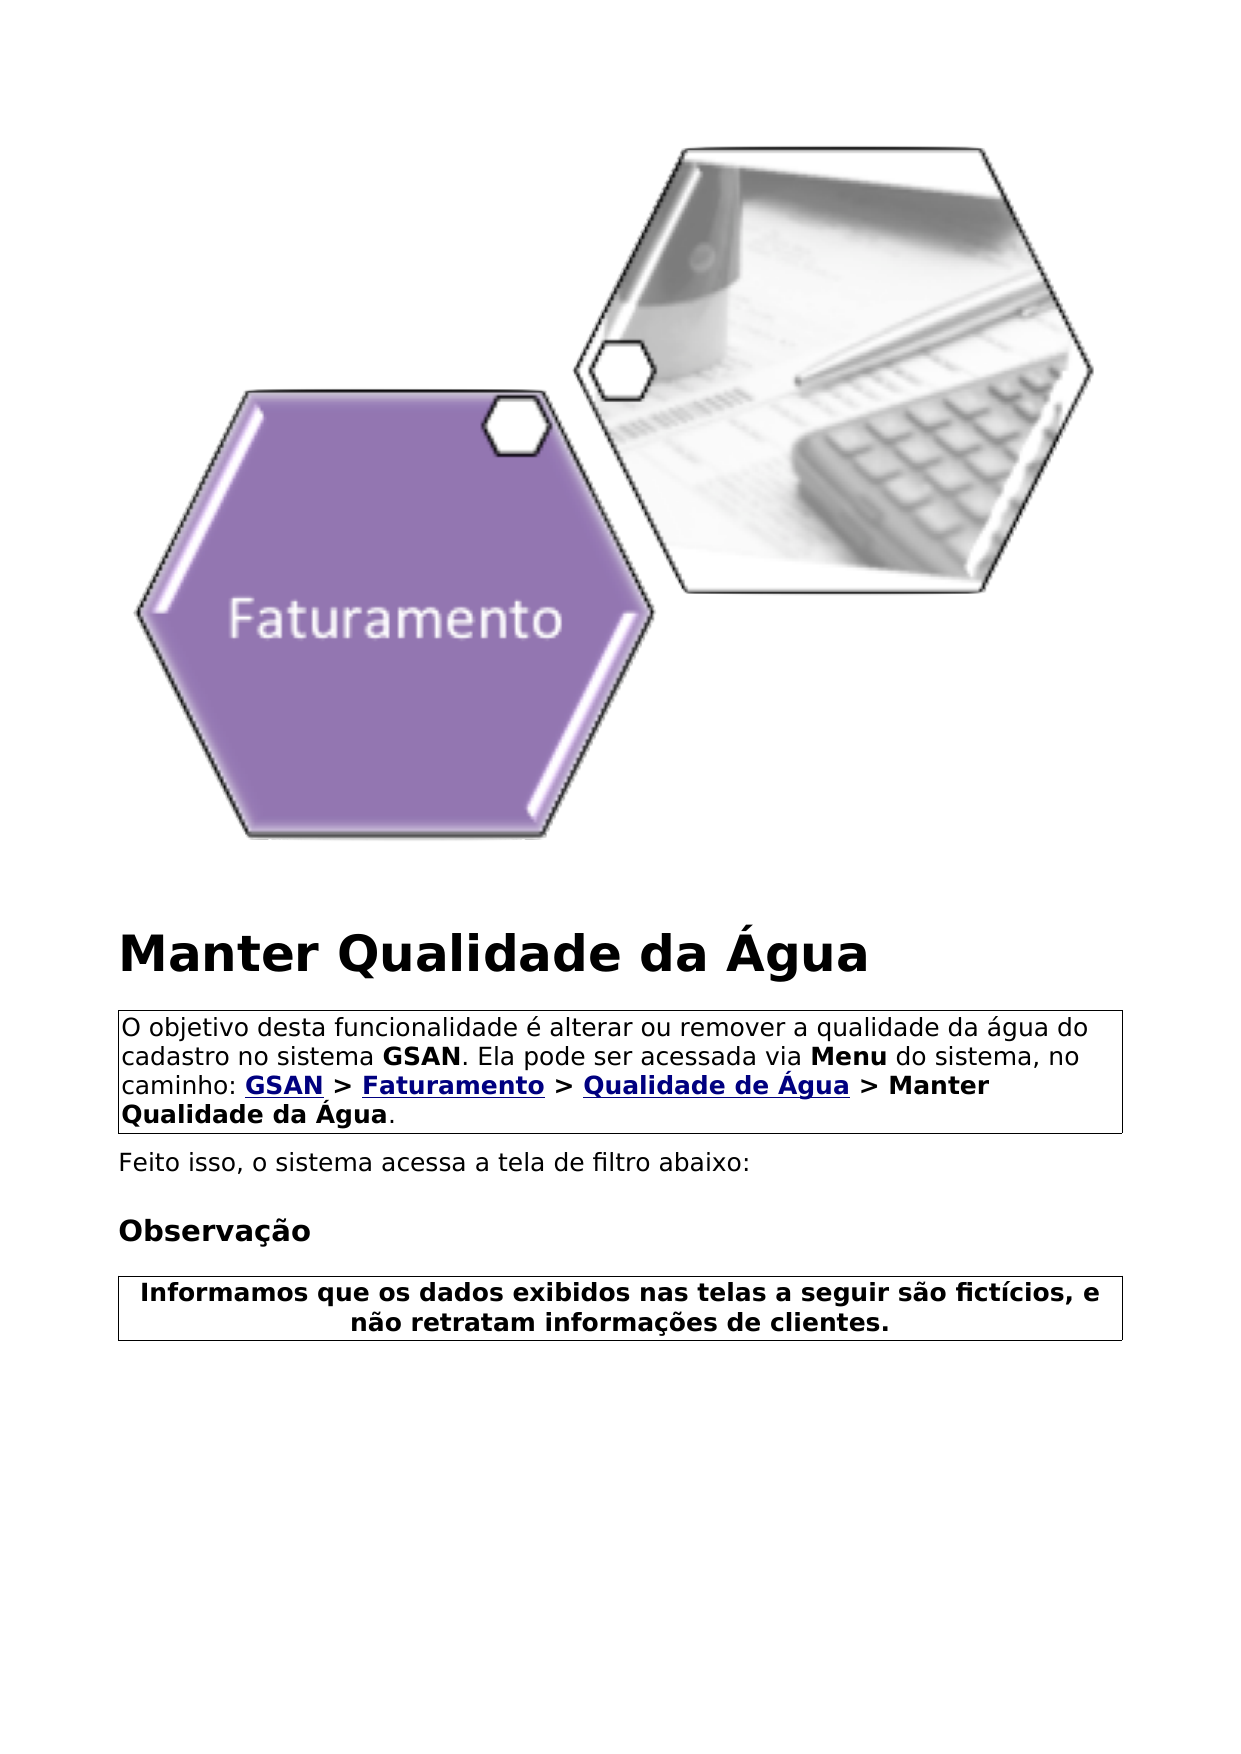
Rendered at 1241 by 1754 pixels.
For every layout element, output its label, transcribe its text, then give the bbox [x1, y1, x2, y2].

table_header O objetivo desta funcionalidade é alterar ou remover a qualidade da água do cadastro no sistema GSAN. Ela pode ser acessada via Menu do sistema, no caminho: GSAN > Faturamento > Qualidade de Água > Manter Qualidade da Água. [119, 1011, 1122, 1133]
table_header Informamos que os dados exibidos nas telas a seguir são fictícios, e não retratam informações de clientes. [119, 1277, 1122, 1340]
picture [118, 118, 1123, 858]
subtitle Observação [118, 1214, 1122, 1248]
subtitle Manter Qualidade da Água [118, 925, 1122, 983]
text Feito isso, o sistema acessa a tela de filtro abaixo: [118, 1148, 1122, 1177]
